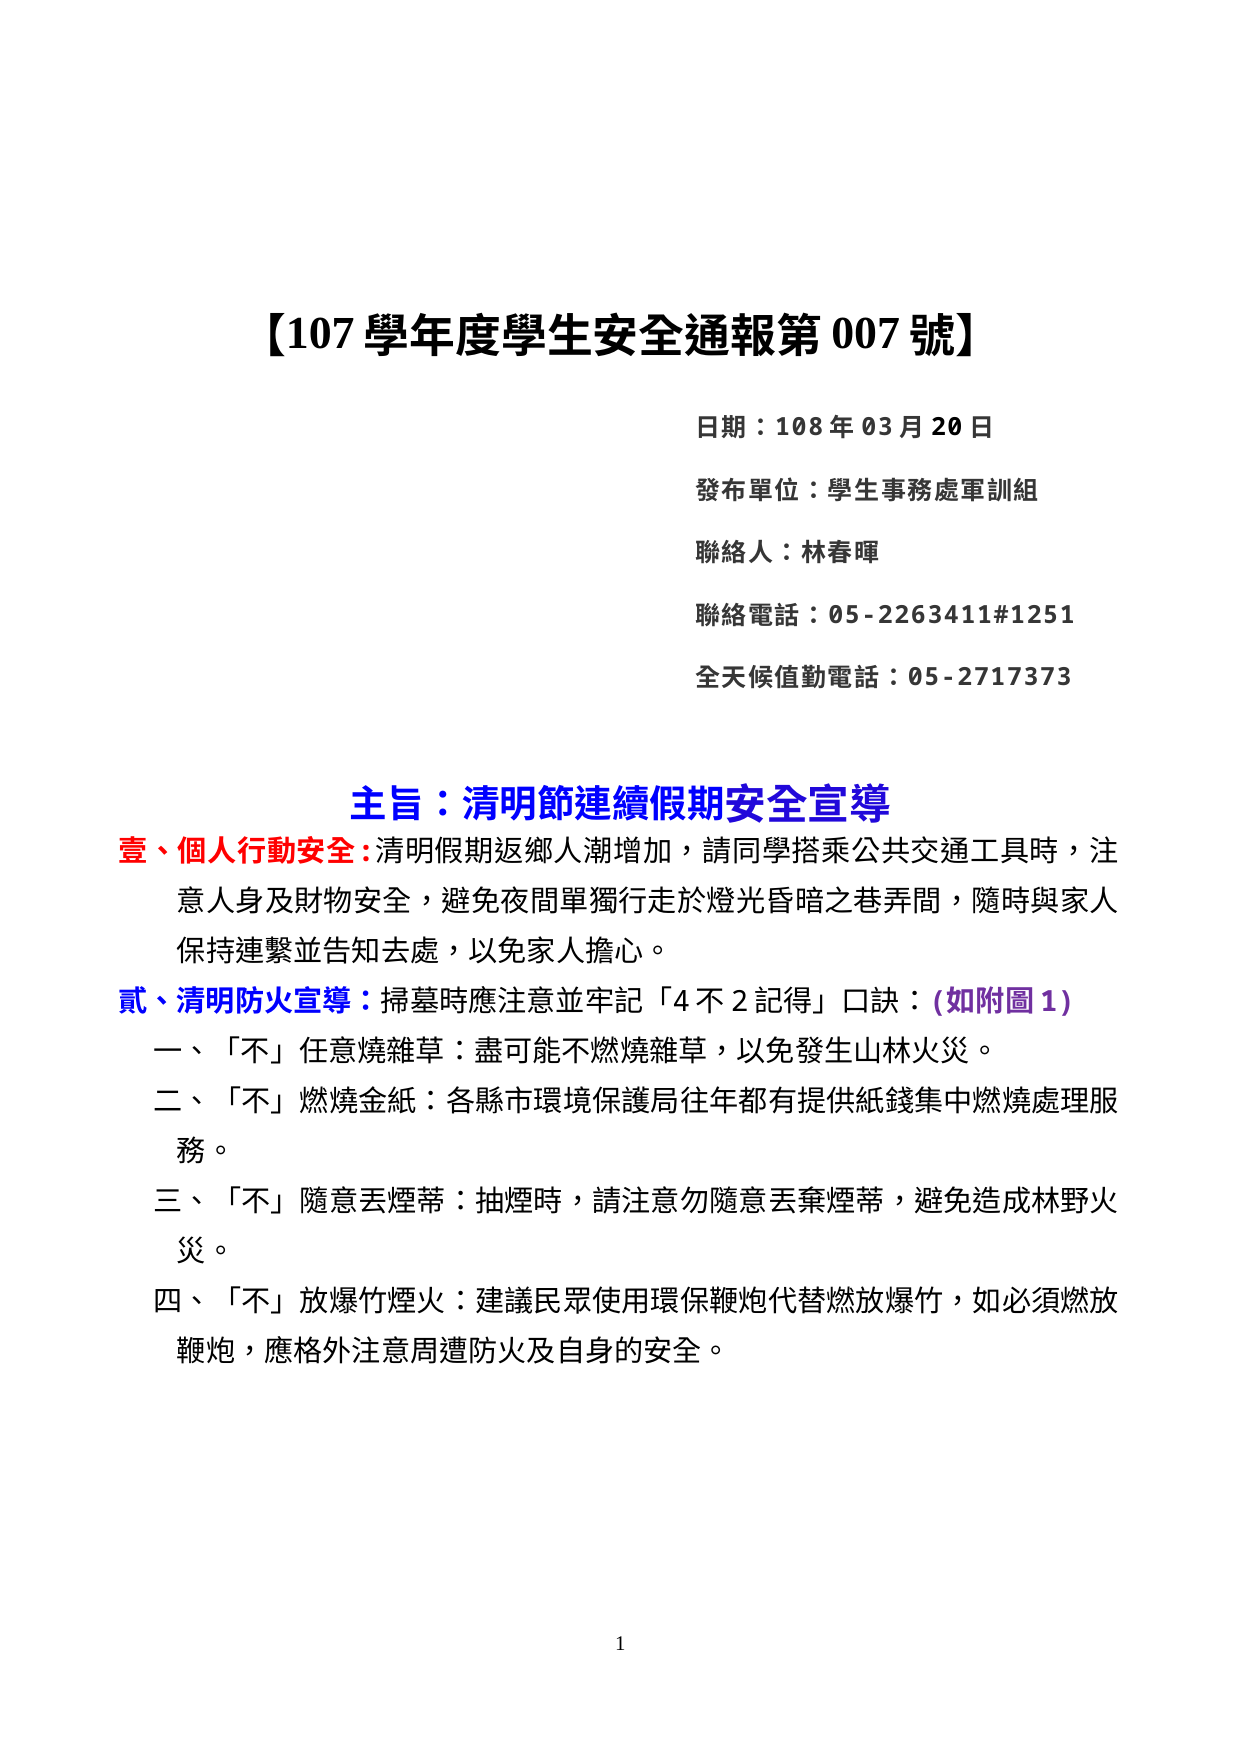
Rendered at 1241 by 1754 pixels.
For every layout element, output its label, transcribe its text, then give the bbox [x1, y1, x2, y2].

text 四、「不」放爆竹煙火：建議民眾使用環保鞭炮代替燃放爆竹，如必須燃放鞭炮，應格外注意周遭防火及自身的安全。 [118, 1272, 1121, 1372]
text 【107學年度學生安全通報第007號】 [118, 259, 1122, 384]
text 全天候值勤電話：05-2717373 [118, 634, 1122, 697]
text 二、「不」燃燒金紙：各縣市環境保護局往年都有提供紙錢集中燃燒處理服務。 [118, 1072, 1121, 1172]
text 一、「不」任意燒雜草：盡可能不燃燒雜草，以免發生山林火災。 [118, 1022, 1121, 1072]
text 日期：108年03月20日 [118, 384, 1122, 447]
text 聯絡電話：05-2263411#1251 [118, 572, 1122, 634]
text 聯絡人：林春暉 [118, 509, 1122, 572]
text 貳、清明防火宣導：掃墓時應注意並牢記「4不2記得」口訣：(如附圖1) [118, 972, 1121, 1022]
text 主旨：清明節連續假期安全宣導 [118, 759, 1122, 822]
text 三、「不」隨意丟煙蒂：抽煙時，請注意勿隨意丟棄煙蒂，避免造成林野火災。 [118, 1172, 1121, 1272]
text 壹、個人行動安全:清明假期返鄉人潮增加，請同學搭乘公共交通工具時，注意人身及財物安全，避免夜間單獨行走於燈光昏暗之巷弄間，隨時與家人保持連繫並告知去處，以免家人擔心。 [118, 822, 1121, 972]
text 發布單位：學生事務處軍訓組 [118, 447, 1122, 509]
